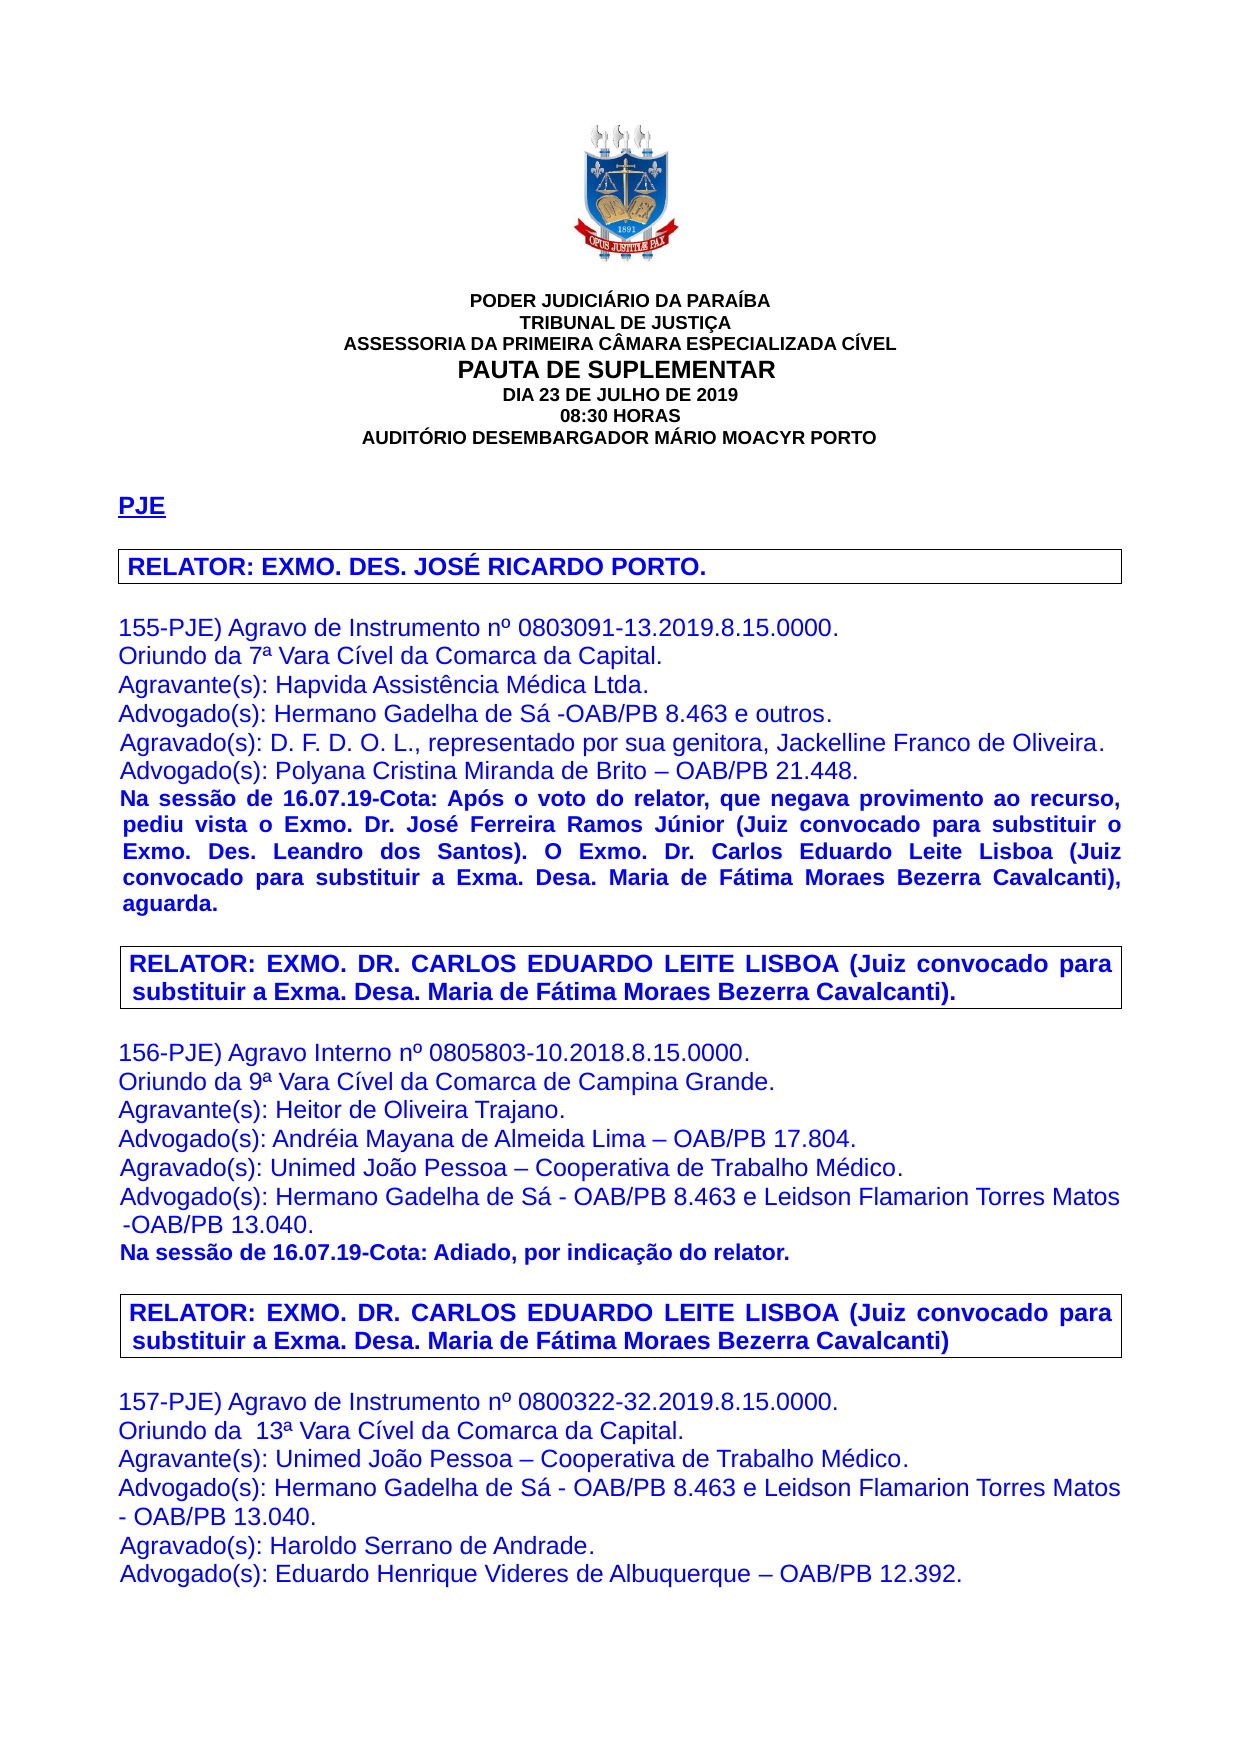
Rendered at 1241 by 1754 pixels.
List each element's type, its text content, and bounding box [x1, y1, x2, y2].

text Advogado(s): Hermano Gadelha de Sá - OAB/PB 8.463 e Leidson Flamarion Torres Matos -OAB/PB 13.040. [119, 1182, 1122, 1239]
text Agravante(s): Unimed João Pessoa – Cooperativa de Trabalho Médico. [118, 1444, 1122, 1473]
text Oriundo da 13ª Vara Cível da Comarca da Capital. [118, 1416, 1122, 1444]
text 08:30 HORAS [118, 405, 1122, 427]
text Advogado(s): Hermano Gadelha de Sá -OAB/PB 8.463 e outros. [118, 699, 1122, 727]
text RELATOR: EXMO. DES. JOSÉ RICARDO PORTO. [119, 550, 1121, 583]
text DIA 23 DE JULHO DE 2019 [118, 383, 1122, 405]
text 157-PJE) Agravo de Instrumento nº 0800322-32.2019.8.15.0000. [118, 1387, 1122, 1416]
text Na sessão de 16.07.19-Cota: Após o voto do relator, que negava provimento ao recurso, pediu vista o Exmo. Dr. José Ferreira Ramos Júnior (Juiz convocado para substituir o Exmo. Des. Leandro dos Santos). O Exmo. Dr. Carlos Eduardo Leite Lisboa (Juiz convocado para substituir a Exma. Desa. Maria de Fátima Moraes Bezerra Cavalcanti), aguarda. [119, 785, 1122, 917]
picture [570, 121, 683, 265]
text Agravado(s): Haroldo Serrano de Andrade. [119, 1531, 1122, 1559]
text RELATOR: EXMO. DR. CARLOS EDUARDO LEITE LISBOA (Juiz convocado para substituir a Exma. Desa. Maria de Fátima Moraes Bezerra Cavalcanti). [121, 947, 1121, 1008]
text PODER JUDICIÁRIO DA PARAÍBA [118, 290, 1122, 312]
text Advogado(s): Andréia Mayana de Almeida Lima – OAB/PB 17.804. [118, 1124, 1122, 1153]
text Agravado(s): Unimed João Pessoa – Cooperativa de Trabalho Médico. [119, 1153, 1122, 1182]
text PAUTA DE SUPLEMENTAR [118, 355, 1122, 383]
text Advogado(s): Polyana Cristina Miranda de Brito – OAB/PB 21.448. [119, 756, 1122, 785]
text Na sessão de 16.07.19-Cota: Adiado, por indicação do relator. [119, 1239, 1122, 1266]
text TRIBUNAL DE JUSTIÇA [118, 312, 1122, 333]
text Oriundo da 9ª Vara Cível da Comarca de Campina Grande. [118, 1067, 1122, 1096]
text Agravante(s): Hapvida Assistência Médica Ltda. [118, 670, 1122, 699]
text ASSESSORIA DA PRIMEIRA CÂMARA ESPECIALIZADA CÍVEL [118, 333, 1122, 355]
text AUDITÓRIO DESEMBARGADOR MÁRIO MOACYR PORTO [118, 427, 1121, 448]
text Oriundo da 7ª Vara Cível da Comarca da Capital. [118, 641, 1122, 670]
text Advogado(s): Hermano Gadelha de Sá - OAB/PB 8.463 e Leidson Flamarion Torres Matos - OAB/PB 13.040. [118, 1473, 1122, 1531]
text 156-PJE) Agravo Interno nº 0805803-10.2018.8.15.0000. [118, 1038, 1122, 1067]
text Agravante(s): Heitor de Oliveira Trajano. [118, 1096, 1122, 1124]
text 155-PJE) Agravo de Instrumento nº 0803091-13.2019.8.15.0000. [118, 612, 1122, 641]
text RELATOR: EXMO. DR. CARLOS EDUARDO LEITE LISBOA (Juiz convocado para substituir a Exma. Desa. Maria de Fátima Moraes Bezerra Cavalcanti) [121, 1295, 1121, 1357]
text Agravado(s): D. F. D. O. L., representado por sua genitora, Jackelline Franco de Oliveira. [119, 727, 1122, 756]
text PJE [118, 491, 1121, 520]
text Advogado(s): Eduardo Henrique Videres de Albuquerque – OAB/PB 12.392. [119, 1559, 1122, 1588]
